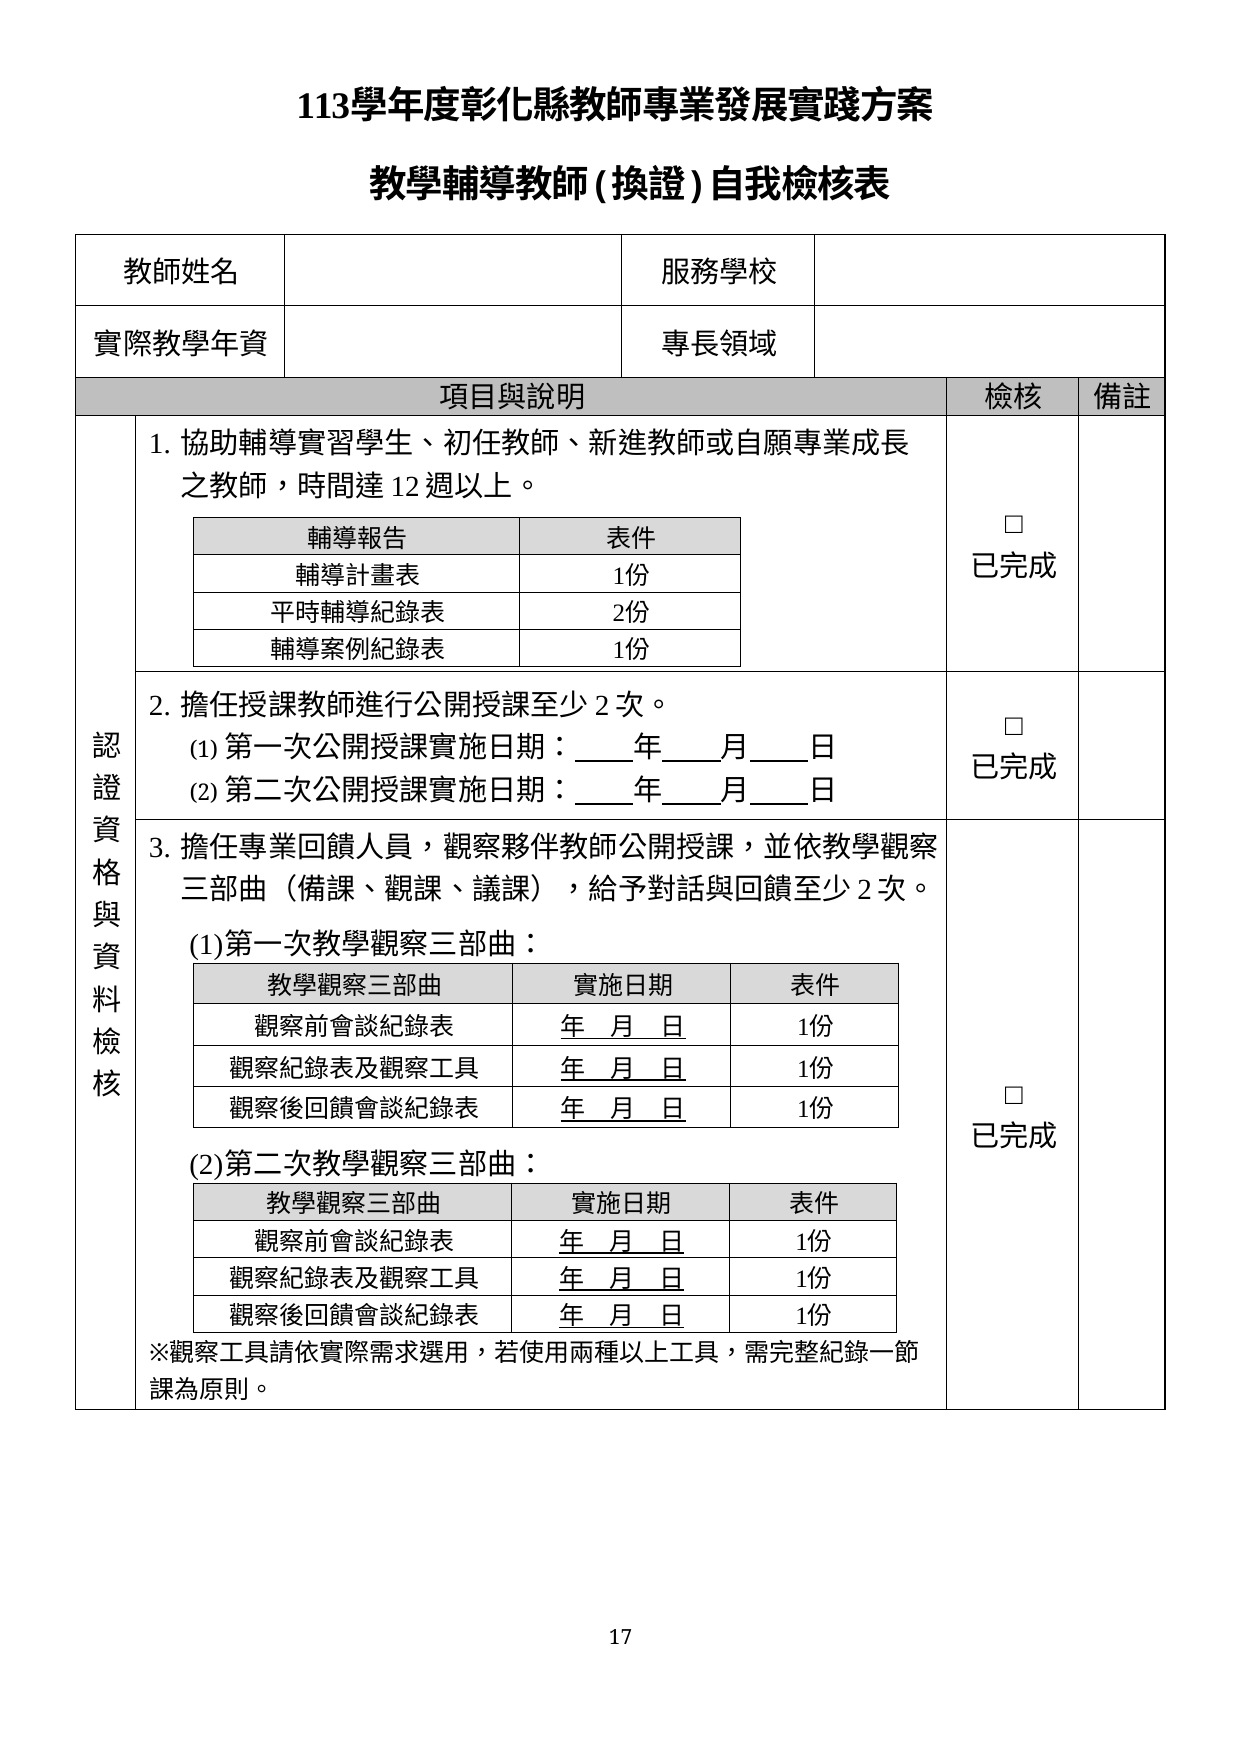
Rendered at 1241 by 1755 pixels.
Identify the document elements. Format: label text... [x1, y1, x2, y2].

table_cell 年 月 日 [512, 1296, 729, 1332]
table_cell 認證資格與資料檢核 [76, 416, 135, 1409]
table_header [285, 235, 621, 305]
table_cell 擔任授課教師進行公開授課至少2次。 第一次公開授課實施日期： 年 月 日 第二次公開授課實施日期： 年 月 日 [136, 672, 946, 818]
table_cell [1079, 672, 1164, 818]
table_header 教師姓名 [76, 235, 284, 305]
table_cell [1079, 820, 1164, 1409]
table_cell 擔任專業回饋人員，觀察夥伴教師公開授課，並依教學觀察三部曲（備課、觀課、議課），給予對話與回饋至少2次。 第一次教學觀察三部曲： 第二次教學觀察三部曲： ※觀察工具請依實際需求選用，若使用兩種以上工具，需完整紀錄一節課為原則。 [136, 820, 946, 1409]
table_cell 1份 [731, 1046, 898, 1086]
table_header 教學觀察三部曲 [194, 964, 512, 1003]
table_cell 觀察前會談紀錄表 [194, 1221, 511, 1257]
table_header 教學觀察三部曲 [194, 1184, 511, 1220]
table_cell 檢核 [947, 378, 1078, 415]
table_cell 年 月 日 [513, 1087, 730, 1127]
table_cell [285, 306, 621, 377]
table_header 表件 [730, 1184, 896, 1220]
table_cell 觀察紀錄表及觀察工具 [194, 1046, 512, 1086]
table_header [815, 235, 1164, 305]
table_cell 協助輔導實習學生、初任教師、新進教師或自願專業成長之教師，時間達12週以上。 [136, 416, 946, 671]
table_header 表件 [731, 964, 898, 1003]
table_cell □ 已完成 [947, 416, 1078, 671]
table_header 實施日期 [512, 1184, 729, 1220]
table_cell 2份 [520, 593, 740, 629]
table_cell 專長領域 [622, 306, 814, 377]
table_cell 1份 [730, 1296, 896, 1332]
table_header 表件 [520, 518, 740, 554]
text 教學輔導教師(換證)自我檢核表 [96, 154, 1166, 209]
table_header 服務學校 [622, 235, 814, 305]
table_cell 1份 [520, 630, 740, 666]
table_cell □ 已完成 [947, 672, 1078, 818]
table_cell □ 已完成 [947, 820, 1078, 1409]
table_cell 觀察後回饋會談紀錄表 [194, 1087, 512, 1127]
table_cell [1079, 416, 1164, 671]
table_cell 1份 [731, 1004, 898, 1045]
table_header 實施日期 [513, 964, 730, 1003]
table_cell 實際教學年資 [76, 306, 284, 377]
table_cell 輔導案例紀錄表 [194, 630, 519, 666]
table_cell [815, 306, 1164, 377]
table_cell 輔導計畫表 [194, 555, 519, 592]
table_cell 觀察前會談紀錄表 [194, 1004, 512, 1045]
table_cell 年 月 日 [512, 1221, 729, 1257]
table_cell 備註 [1079, 378, 1164, 415]
table_cell 1份 [520, 555, 740, 592]
table_cell 年 月 日 [513, 1004, 730, 1045]
table_cell 1份 [731, 1087, 898, 1127]
table_cell 平時輔導紀錄表 [194, 593, 519, 629]
table_cell 觀察後回饋會談紀錄表 [194, 1296, 511, 1332]
table_cell 年 月 日 [512, 1258, 729, 1294]
table_cell 觀察紀錄表及觀察工具 [194, 1258, 511, 1294]
table_cell 1份 [730, 1221, 896, 1257]
table_header 輔導報告 [194, 518, 519, 554]
table_cell 年 月 日 [513, 1046, 730, 1086]
table_cell 項目與說明 [76, 378, 946, 415]
table_cell 1份 [730, 1258, 896, 1294]
